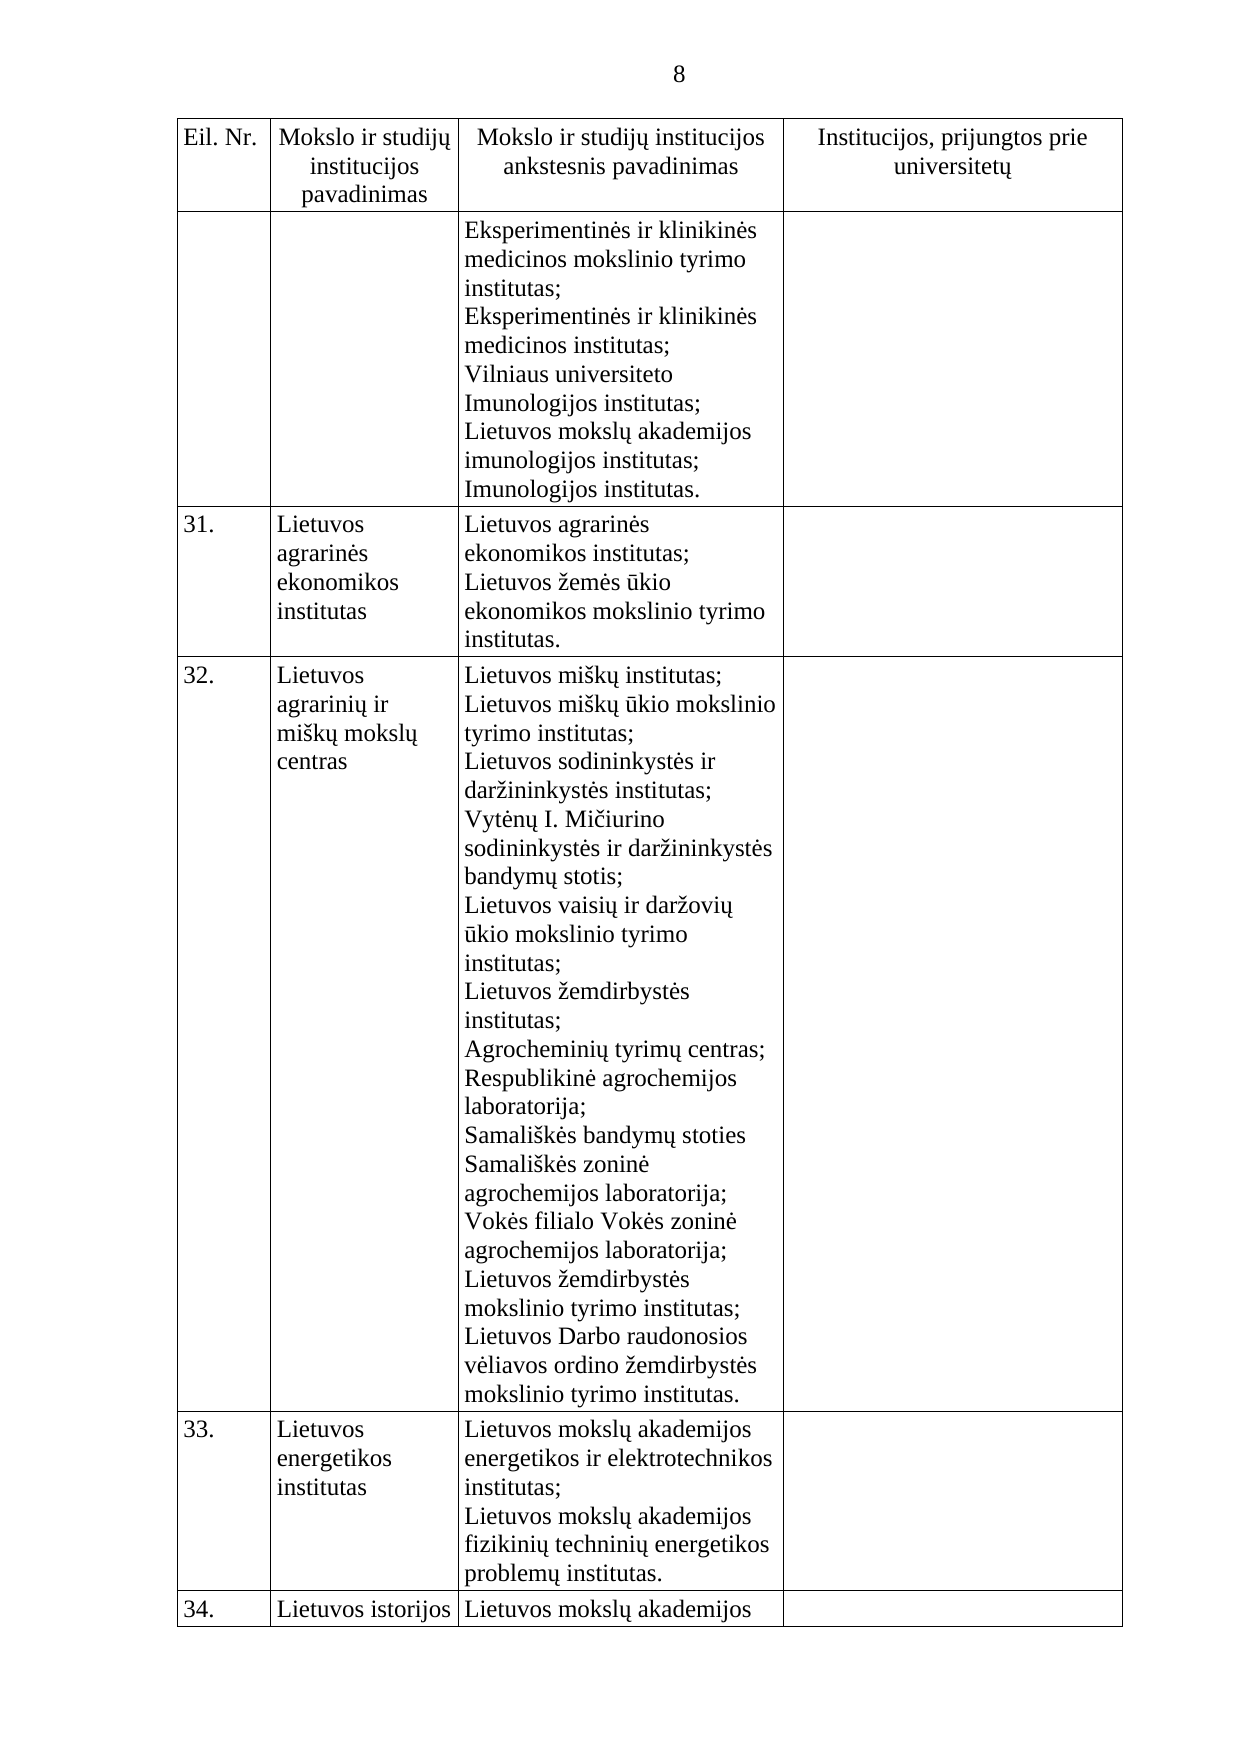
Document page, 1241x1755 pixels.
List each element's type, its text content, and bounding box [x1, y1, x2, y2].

table_cell Lietuvos mokslų akademijos energetikos ir elektrotechnikos institutas; Lietuvos mokslų akademijos fizikinių techninių energetikos problemų institutas. [459, 1412, 783, 1590]
table_cell Lietuvos agrarinės ekonomikos institutas; Lietuvos žemės ūkio ekonomikos mokslinio tyrimo institutas. [459, 507, 783, 656]
table_cell [784, 1412, 1122, 1590]
table_header Mokslo ir studijų institucijos pavadinimas [271, 119, 458, 211]
table_header Eil. Nr. [178, 119, 270, 211]
table_cell 31. [178, 507, 270, 656]
table_header Mokslo ir studijų institucijos ankstesnis pavadinimas [459, 119, 783, 211]
table_header Institucijos, prijungtos prie universitetų [784, 119, 1122, 211]
table_cell [271, 212, 458, 506]
table_cell [784, 507, 1122, 656]
table_cell Lietuvos agrarinių ir miškų mokslų centras [271, 657, 458, 1411]
table_cell [784, 212, 1122, 506]
table_cell Lietuvos istorijos [271, 1591, 458, 1626]
table_cell 33. [178, 1412, 270, 1590]
table_cell 34. [178, 1591, 270, 1626]
table_cell [784, 657, 1122, 1411]
table_cell 32. [178, 657, 270, 1411]
table_cell Eksperimentinės ir klinikinės medicinos mokslinio tyrimo institutas; Eksperimentinės ir klinikinės medicinos institutas; Vilniaus universiteto Imunologijos institutas; Lietuvos mokslų akademijos imunologijos institutas; Imunologijos institutas. [459, 212, 783, 506]
table_cell Lietuvos mokslų akademijos [459, 1591, 783, 1626]
table_cell Lietuvos energetikos institutas [271, 1412, 458, 1590]
table_cell [178, 212, 270, 506]
table_cell Lietuvos agrarinės ekonomikos institutas [271, 507, 458, 656]
table_cell [784, 1591, 1122, 1626]
table_cell Lietuvos miškų institutas; Lietuvos miškų ūkio mokslinio tyrimo institutas; Lietuvos sodininkystės ir daržininkystės institutas; Vytėnų I. Mičiurino sodininkystės ir daržininkystės bandymų stotis; Lietuvos vaisių ir daržovių ūkio mokslinio tyrimo institutas; Lietuvos žemdirbystės institutas; Agrocheminių tyrimų centras; Respublikinė agrochemijos laboratorija; Samališkės bandymų stoties Samališkės zoninė agrochemijos laboratorija; Vokės filialo Vokės zoninė agrochemijos laboratorija; Lietuvos žemdirbystės mokslinio tyrimo institutas; Lietuvos Darbo raudonosios vėliavos ordino žemdirbystės mokslinio tyrimo institutas. [459, 657, 783, 1411]
